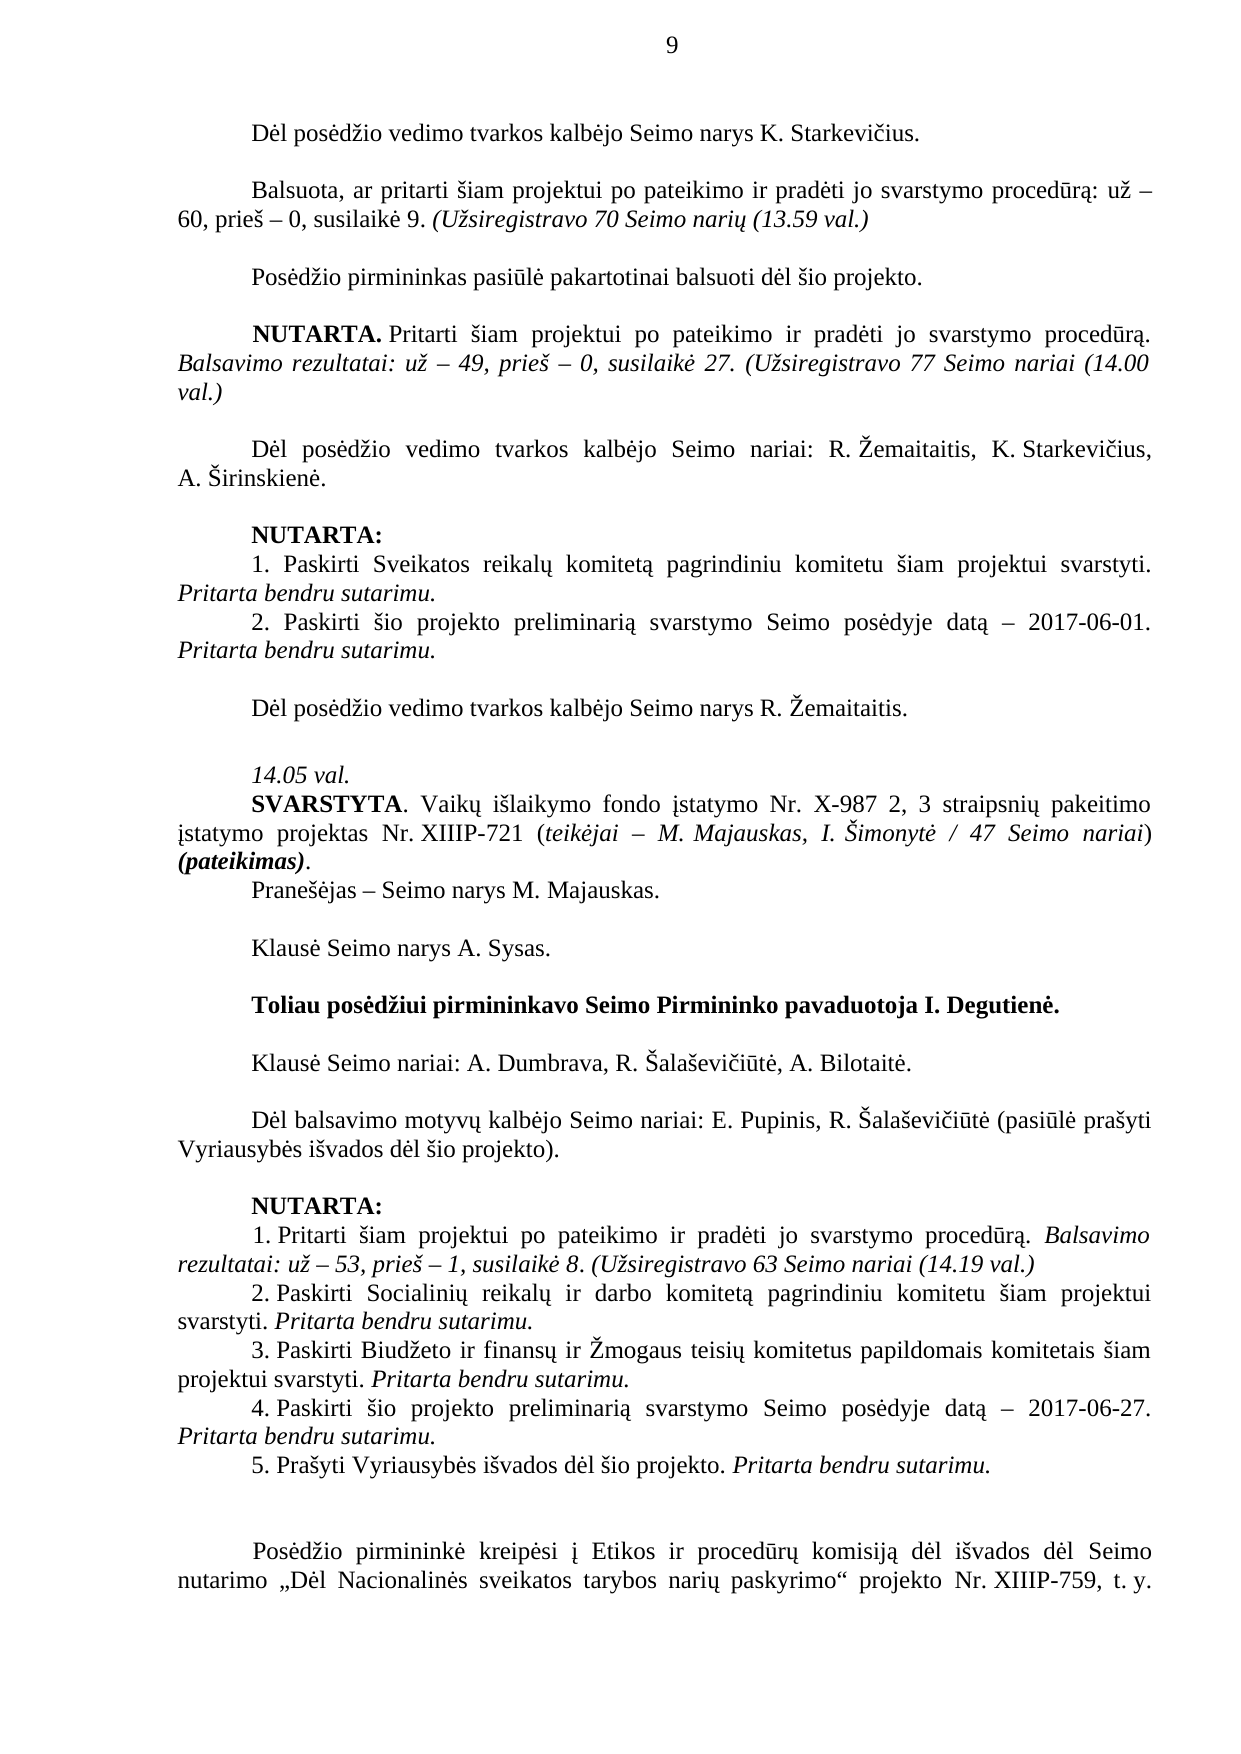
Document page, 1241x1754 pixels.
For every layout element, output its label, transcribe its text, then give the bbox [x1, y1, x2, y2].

text 4. Paskirti šio projekto preliminarią svarstymo Seimo posėdyje datą – 2017-06-27. Pritarta bendru sutarimu. [177, 1393, 1152, 1450]
text Dėl posėdžio vedimo tvarkos kalbėjo Seimo nariai: R. Žemaitaitis, K. Starkevičius, A. Širinskienė. [177, 434, 1152, 492]
text Balsuota, ar pritarti šiam projektui po pateikimo ir pradėti jo svarstymo procedūrą: už – 60, prieš – 0, susilaikė 9. (Užsiregistravo 70 Seimo narių (13.59 val.) [177, 176, 1152, 233]
text Klausė Seimo nariai: A. Dumbrava, R. Šalaševičiūtė, A. Bilotaitė. [177, 1048, 1152, 1076]
text 1. Pritarti šiam projektui po pateikimo ir pradėti jo svarstymo procedūrą. Balsavimo rezultatai: už – 53, prieš – 1, susilaikė 8. (Užsiregistravo 63 Seimo nariai (14.19 val.) [177, 1220, 1152, 1278]
text Dėl posėdžio vedimo tvarkos kalbėjo Seimo narys K. Starkevičius. [177, 118, 1152, 147]
text 2. Paskirti šio projekto preliminarią svarstymo Seimo posėdyje datą – 2017-06-01. Pritarta bendru sutarimu. [177, 607, 1152, 664]
text Pranešėjas – Seimo narys M. Majauskas. [177, 875, 1152, 904]
text NUTARTA: [177, 1191, 1152, 1220]
text Klausė Seimo narys A. Sysas. [177, 933, 1152, 961]
text Posėdžio pirmininkė kreipėsi į Etikos ir procedūrų komisiją dėl išvados dėl Seimo nutarimo „Dėl Nacionalinės sveikatos tarybos narių paskyrimo“ projekto Nr. XIIIP-759, t. y. [177, 1536, 1152, 1594]
text 5. Prašyti Vyriausybės išvados dėl šio projekto. Pritarta bendru sutarimu. [177, 1450, 1152, 1479]
text 1. Paskirti Sveikatos reikalų komitetą pagrindiniu komitetu šiam projektui svarstyti. Pritarta bendru sutarimu. [177, 549, 1152, 607]
text 2. Paskirti Socialinių reikalų ir darbo komitetą pagrindiniu komitetu šiam projektui svarstyti. Pritarta bendru sutarimu. [177, 1278, 1152, 1335]
text Posėdžio pirmininkas pasiūlė pakartotinai balsuoti dėl šio projekto. [177, 262, 1152, 291]
text 14.05 val. [177, 760, 1152, 789]
text NUTARTA. Pritarti šiam projektui po pateikimo ir pradėti jo svarstymo procedūrą. Balsavimo rezultatai: už – 49, prieš – 0, susilaikė 27. (Užsiregistravo 77 Seimo nariai (14.00 val.) [177, 319, 1152, 406]
text Toliau posėdžiui pirmininkavo Seimo Pirmininko pavaduotoja I. Degutienė. [177, 990, 1152, 1019]
text NUTARTA: [177, 521, 1152, 549]
text 3. Paskirti Biudžeto ir finansų ir Žmogaus teisių komitetus papildomais komitetais šiam projektui svarstyti. Pritarta bendru sutarimu. [177, 1335, 1152, 1393]
text Dėl posėdžio vedimo tvarkos kalbėjo Seimo narys R. Žemaitaitis. [177, 693, 1152, 722]
text Dėl balsavimo motyvų kalbėjo Seimo nariai: E. Pupinis, R. Šalaševičiūtė (pasiūlė prašyti Vyriausybės išvados dėl šio projekto). [177, 1105, 1152, 1163]
text SVARSTYTA. Vaikų išlaikymo fondo įstatymo Nr. X-987 2, 3 straipsnių pakeitimo įstatymo projektas Nr. XIIIP-721 (teikėjai – M. Majauskas, I. Šimonytė / 47 Seimo nariai) (pateikimas). [177, 789, 1152, 875]
